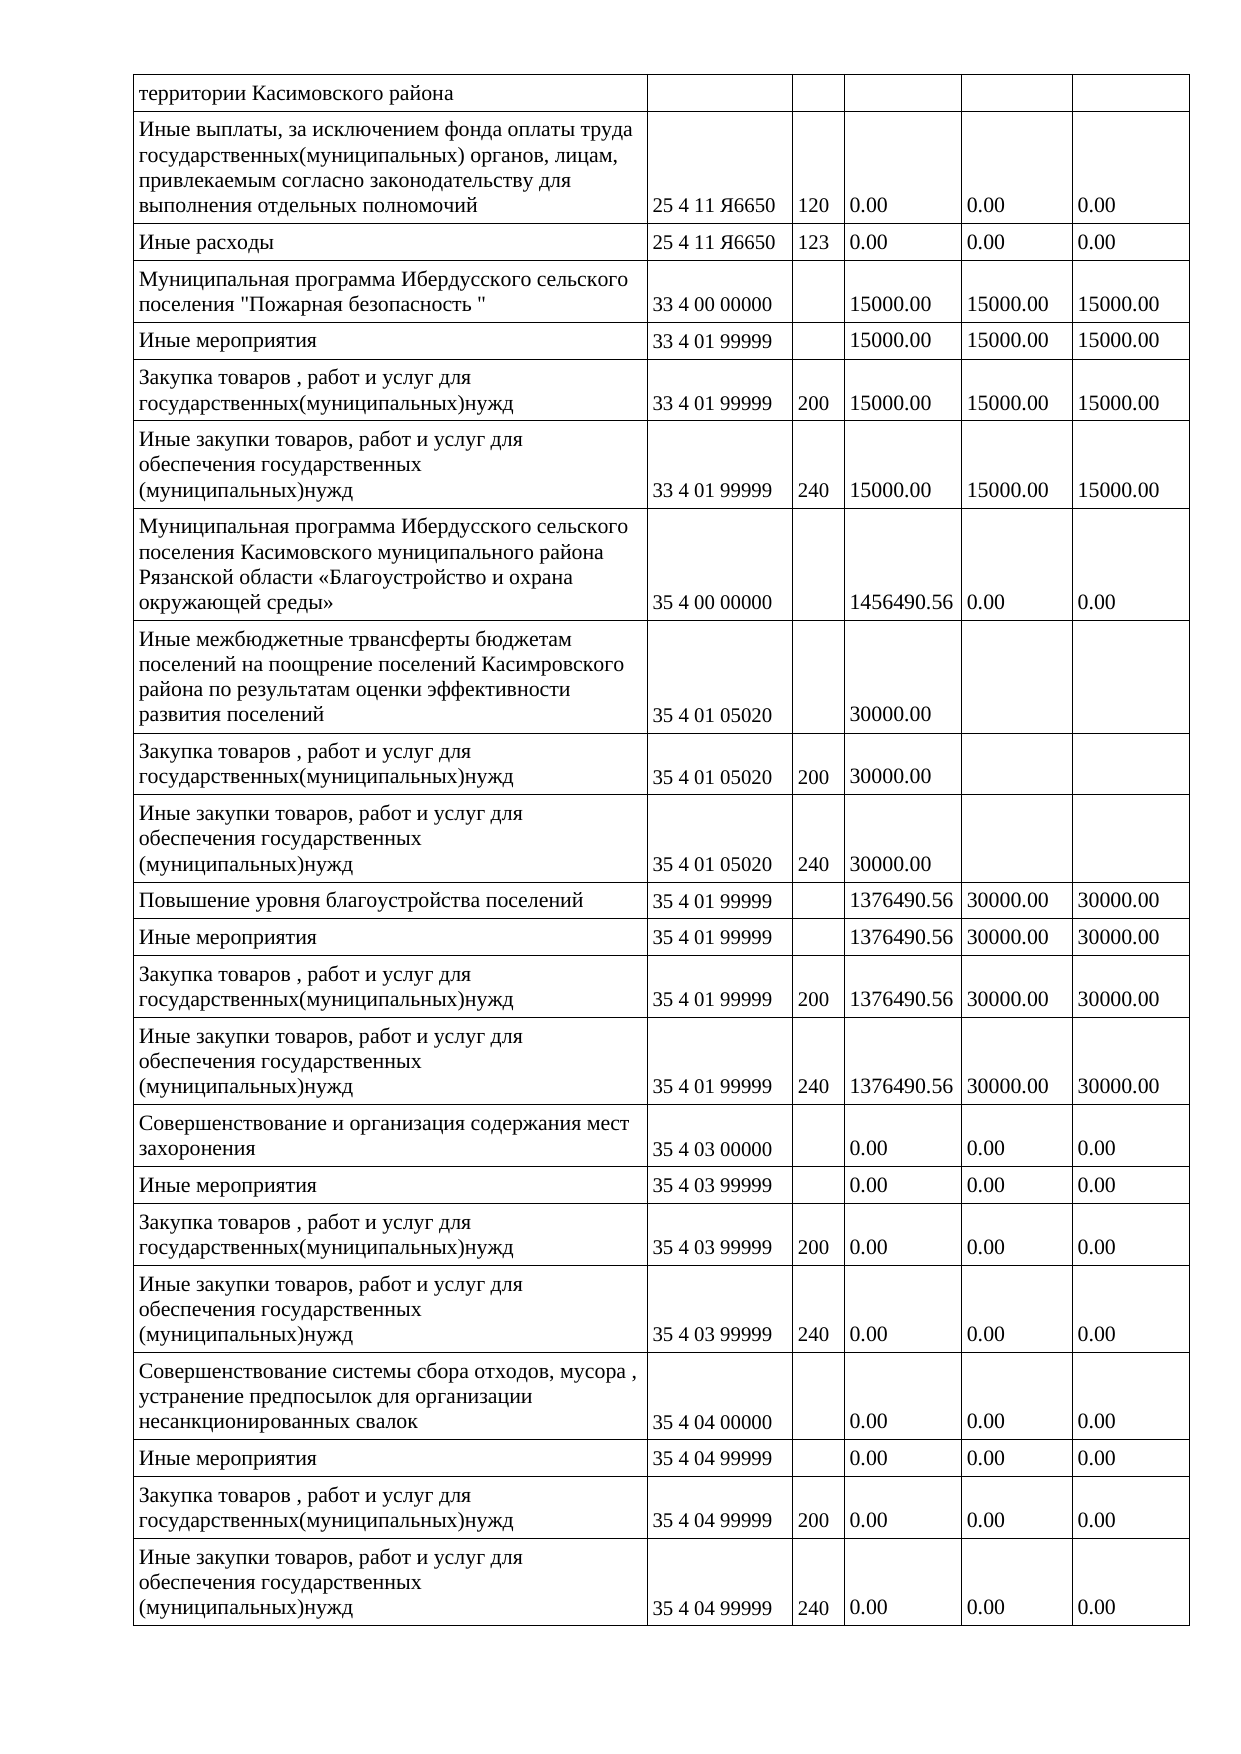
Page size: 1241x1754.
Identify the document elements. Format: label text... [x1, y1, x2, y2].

table_cell 35 4 03 99999 [648, 1204, 792, 1265]
table_cell 1000,00 [962, 75, 1072, 111]
table_cell [793, 621, 844, 732]
table_cell 30000,00 [962, 1167, 1072, 1203]
table_cell 33 4 01 99999 [648, 421, 792, 508]
table_cell 1000,00 [962, 224, 1072, 260]
table_cell 35 4 00 00000 [648, 509, 792, 620]
table_cell 35 4 03 00000 [648, 1105, 792, 1166]
table_cell 15000,00 [845, 323, 961, 358]
table_cell 20000,00 [845, 1477, 961, 1538]
table_cell 30000,00 [845, 1105, 961, 1166]
table_cell 20000,00 [845, 1539, 961, 1625]
table_cell Иные закупки товаров, работ и услуг для обеспечения государственных (муниципальных)нужд [134, 421, 647, 508]
table_cell 1000,00 [962, 112, 1072, 223]
table_cell 20000,00 [962, 1477, 1072, 1538]
table_cell 35 4 01 05020 [648, 734, 792, 794]
table_cell 35 4 04 00000 [648, 1353, 792, 1439]
table_cell 20000,00 [845, 1353, 961, 1439]
table_cell 20000,00 [962, 1440, 1072, 1476]
table_cell Иные межбюджетные трвансферты бюджетам поселений на поощрение поселений Касимровского района по результатам оценки эффективности развития поселений [134, 621, 647, 732]
table_cell [648, 75, 792, 111]
table_cell 120 [793, 112, 844, 223]
table_cell Иные расходы [134, 224, 647, 260]
table_cell 20000,00 [1073, 1539, 1189, 1625]
table_cell Закупка товаров , работ и услуг для государственных(муниципальных)нужд [134, 360, 647, 420]
table_cell 25 4 11 Я6650 [648, 112, 792, 223]
table_cell 25 4 11 Я6650 [648, 224, 792, 260]
table_cell 80000,00 [962, 509, 1072, 620]
table_cell 30000,00 [962, 956, 1072, 1017]
table_cell 20000,00 [1073, 1440, 1189, 1476]
table_cell [1073, 621, 1189, 732]
table_cell Иные закупки товаров, работ и услуг для обеспечения государственных (муниципальных)нужд [134, 1266, 647, 1352]
table_cell [962, 734, 1072, 794]
table_cell 35 4 01 99999 [648, 919, 792, 955]
table_cell 35 4 01 99999 [648, 883, 792, 918]
table_cell 30000,00 [845, 795, 961, 882]
table_cell Совершенствование системы сбора отходов, мусора , устранение предпосылок для организации несанкционированных свалок [134, 1353, 647, 1439]
table_cell 240 [793, 1018, 844, 1104]
table_cell 30000,00 [1073, 1204, 1189, 1265]
table_cell 35 4 01 99999 [648, 956, 792, 1017]
table_cell 240 [793, 1266, 844, 1352]
table_cell 1000,00 [1073, 112, 1189, 223]
table_cell 1376490,56 [845, 956, 961, 1017]
table_cell 1000,00 [845, 224, 961, 260]
table_cell 1376490,56 [845, 1018, 961, 1104]
table_cell 30000,00 [962, 1266, 1072, 1352]
table_cell [793, 1105, 844, 1166]
table_cell 35 4 01 99999 [648, 1018, 792, 1104]
table_cell 30000,00 [962, 1204, 1072, 1265]
table_cell 15000,00 [962, 323, 1072, 358]
table_cell 15000,00 [1073, 323, 1189, 358]
table_cell 15000,00 [845, 360, 961, 420]
table_cell 240 [793, 421, 844, 508]
table_cell 20000,00 [962, 1539, 1072, 1625]
table_cell Иные закупки товаров, работ и услуг для обеспечения государственных (муниципальных)нужд [134, 795, 647, 882]
table_cell 30000,00 [1073, 1167, 1189, 1203]
table_cell [793, 1353, 844, 1439]
table_cell [793, 1167, 844, 1203]
table_cell 15000,00 [845, 421, 961, 508]
table_cell территории Касимовского района [134, 75, 647, 111]
table_cell 30000,00 [845, 1204, 961, 1265]
table_cell 30000,00 [1073, 1266, 1189, 1352]
table_cell [793, 883, 844, 918]
table_cell 15000,00 [962, 261, 1072, 322]
table_cell 35 4 01 05020 [648, 795, 792, 882]
table_cell 33 4 01 99999 [648, 323, 792, 358]
table_cell Иные мероприятия [134, 1167, 647, 1203]
table_cell 30000,00 [1073, 956, 1189, 1017]
table_cell Закупка товаров , работ и услуг для государственных(муниципальных)нужд [134, 1477, 647, 1538]
table_cell [962, 621, 1072, 732]
table_cell Закупка товаров , работ и услуг для государственных(муниципальных)нужд [134, 734, 647, 794]
table_cell 1376490,56 [845, 883, 961, 918]
table_cell 200 [793, 956, 844, 1017]
table_cell 35 4 03 99999 [648, 1266, 792, 1352]
table_cell 33 4 00 00000 [648, 261, 792, 322]
table_cell 30000,00 [962, 883, 1072, 918]
table_cell 35 4 04 99999 [648, 1539, 792, 1625]
table_cell 1000,00 [845, 75, 961, 111]
table_cell [793, 919, 844, 955]
table_cell 30000,00 [845, 1266, 961, 1352]
table_cell [793, 261, 844, 322]
table_cell 15000,00 [962, 360, 1072, 420]
table_cell 30000,00 [845, 621, 961, 732]
table_cell Муниципальная программа Ибердусского сельского поселения "Пожарная безопасность " [134, 261, 647, 322]
table_cell 15000,00 [1073, 421, 1189, 508]
table_cell 1000,00 [1073, 224, 1189, 260]
table_cell 30000,00 [962, 1105, 1072, 1166]
table_cell 15000,00 [845, 261, 961, 322]
table_cell 30000,00 [1073, 1105, 1189, 1166]
table_cell 33 4 01 99999 [648, 360, 792, 420]
table_cell 200 [793, 360, 844, 420]
table_cell 200 [793, 734, 844, 794]
table_cell 1000,00 [845, 112, 961, 223]
table_cell 1456490,56 [845, 509, 961, 620]
table_cell 30000,00 [962, 1018, 1072, 1104]
table_cell 15000,00 [1073, 261, 1189, 322]
table_cell Иные мероприятия [134, 919, 647, 955]
table_cell 200 [793, 1477, 844, 1538]
table_cell Муниципальная программа Ибердусского сельского поселения Касимовского муниципального района Рязанской области «Благоустройство и охрана окружающей среды» [134, 509, 647, 620]
table_cell 20000,00 [1073, 1477, 1189, 1538]
table_cell 30000,00 [845, 734, 961, 794]
table_cell 240 [793, 795, 844, 882]
table_cell Закупка товаров , работ и услуг для государственных(муниципальных)нужд [134, 1204, 647, 1265]
table_cell 35 4 01 05020 [648, 621, 792, 732]
table_cell 15000,00 [962, 421, 1072, 508]
table_cell 15000,00 [1073, 360, 1189, 420]
table_cell Совершенствование и организация содержания мест захоронения [134, 1105, 647, 1166]
table_cell 35 4 04 99999 [648, 1477, 792, 1538]
table_cell Иные мероприятия [134, 323, 647, 358]
table_cell [793, 1440, 844, 1476]
table_cell 30000,00 [1073, 883, 1189, 918]
table_cell [793, 509, 844, 620]
table_cell [1073, 795, 1189, 882]
table_cell 30000,00 [1073, 1018, 1189, 1104]
table_cell Иные закупки товаров, работ и услуг для обеспечения государственных (муниципальных)нужд [134, 1018, 647, 1104]
table_cell Иные выплаты, за исключением фонда оплаты труда государственных(муниципальных) органов, лицам, привлекаемым согласно законодательству для выполнения отдельных полномочий [134, 112, 647, 223]
table_cell 20000,00 [962, 1353, 1072, 1439]
table_cell 80000,00 [1073, 509, 1189, 620]
table_cell 1000,00 [1073, 75, 1189, 111]
table_cell 35 4 03 99999 [648, 1167, 792, 1203]
table_cell 30000,00 [1073, 919, 1189, 955]
table_cell [793, 323, 844, 358]
table_cell 30000,00 [845, 1167, 961, 1203]
table_cell 20000,00 [1073, 1353, 1189, 1439]
table_cell 35 4 04 99999 [648, 1440, 792, 1476]
table_cell Иные мероприятия [134, 1440, 647, 1476]
table_cell 1376490,56 [845, 919, 961, 955]
table_cell 20000,00 [845, 1440, 961, 1476]
table_cell Иные закупки товаров, работ и услуг для обеспечения государственных (муниципальных)нужд [134, 1539, 647, 1625]
table_cell Закупка товаров , работ и услуг для государственных(муниципальных)нужд [134, 956, 647, 1017]
table_cell [962, 795, 1072, 882]
table_cell [793, 75, 844, 111]
table_cell 200 [793, 1204, 844, 1265]
table_cell 123 [793, 224, 844, 260]
table_cell Повышение уровня благоустройства поселений [134, 883, 647, 918]
table_cell [1073, 734, 1189, 794]
table_cell 30000,00 [962, 919, 1072, 955]
table_cell 240 [793, 1539, 844, 1625]
